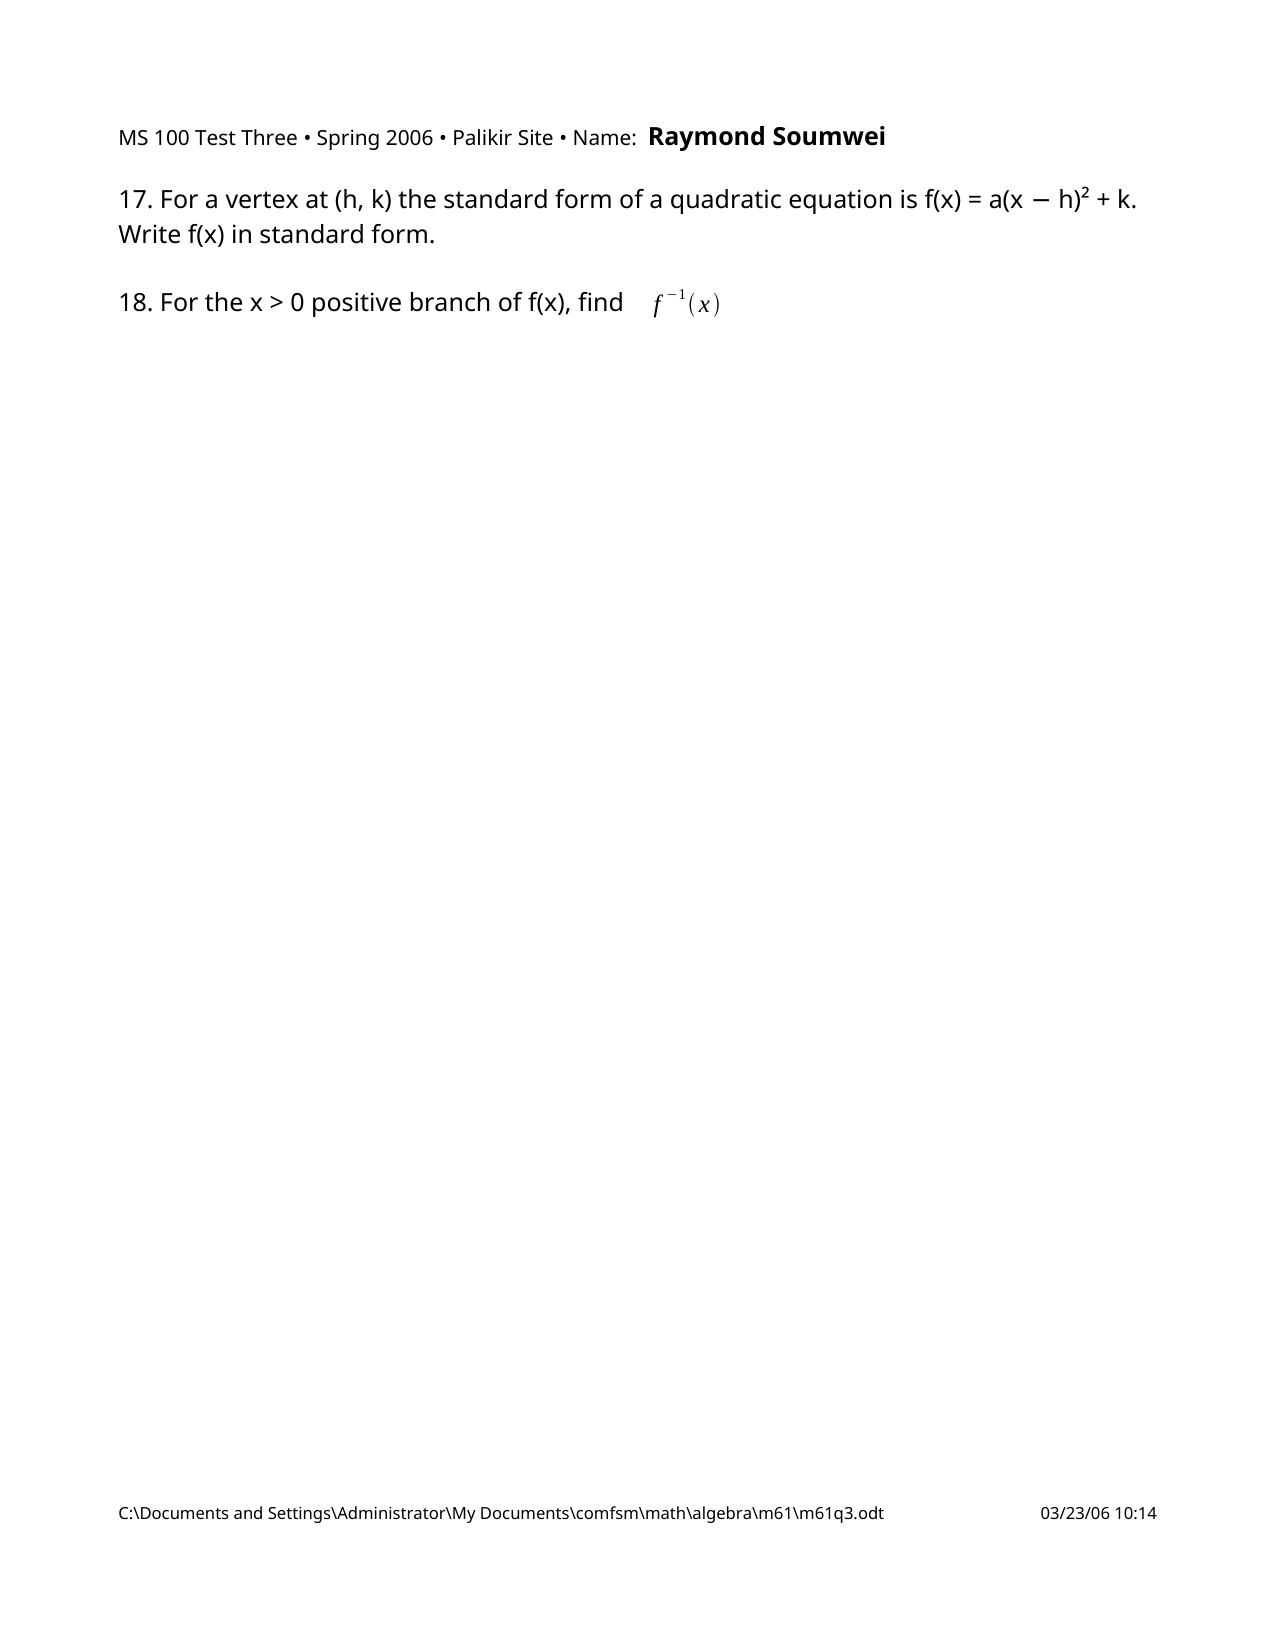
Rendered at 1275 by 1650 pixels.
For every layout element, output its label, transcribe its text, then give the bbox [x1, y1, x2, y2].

text 18. For the x > 0 positive branch of f(x), find [118, 284, 1157, 318]
text 17. For a vertex at (h, k) the standard form of a quadratic equation is f(x) = a(x − h)² + k. Write f(x) in standard form. [118, 182, 1157, 250]
